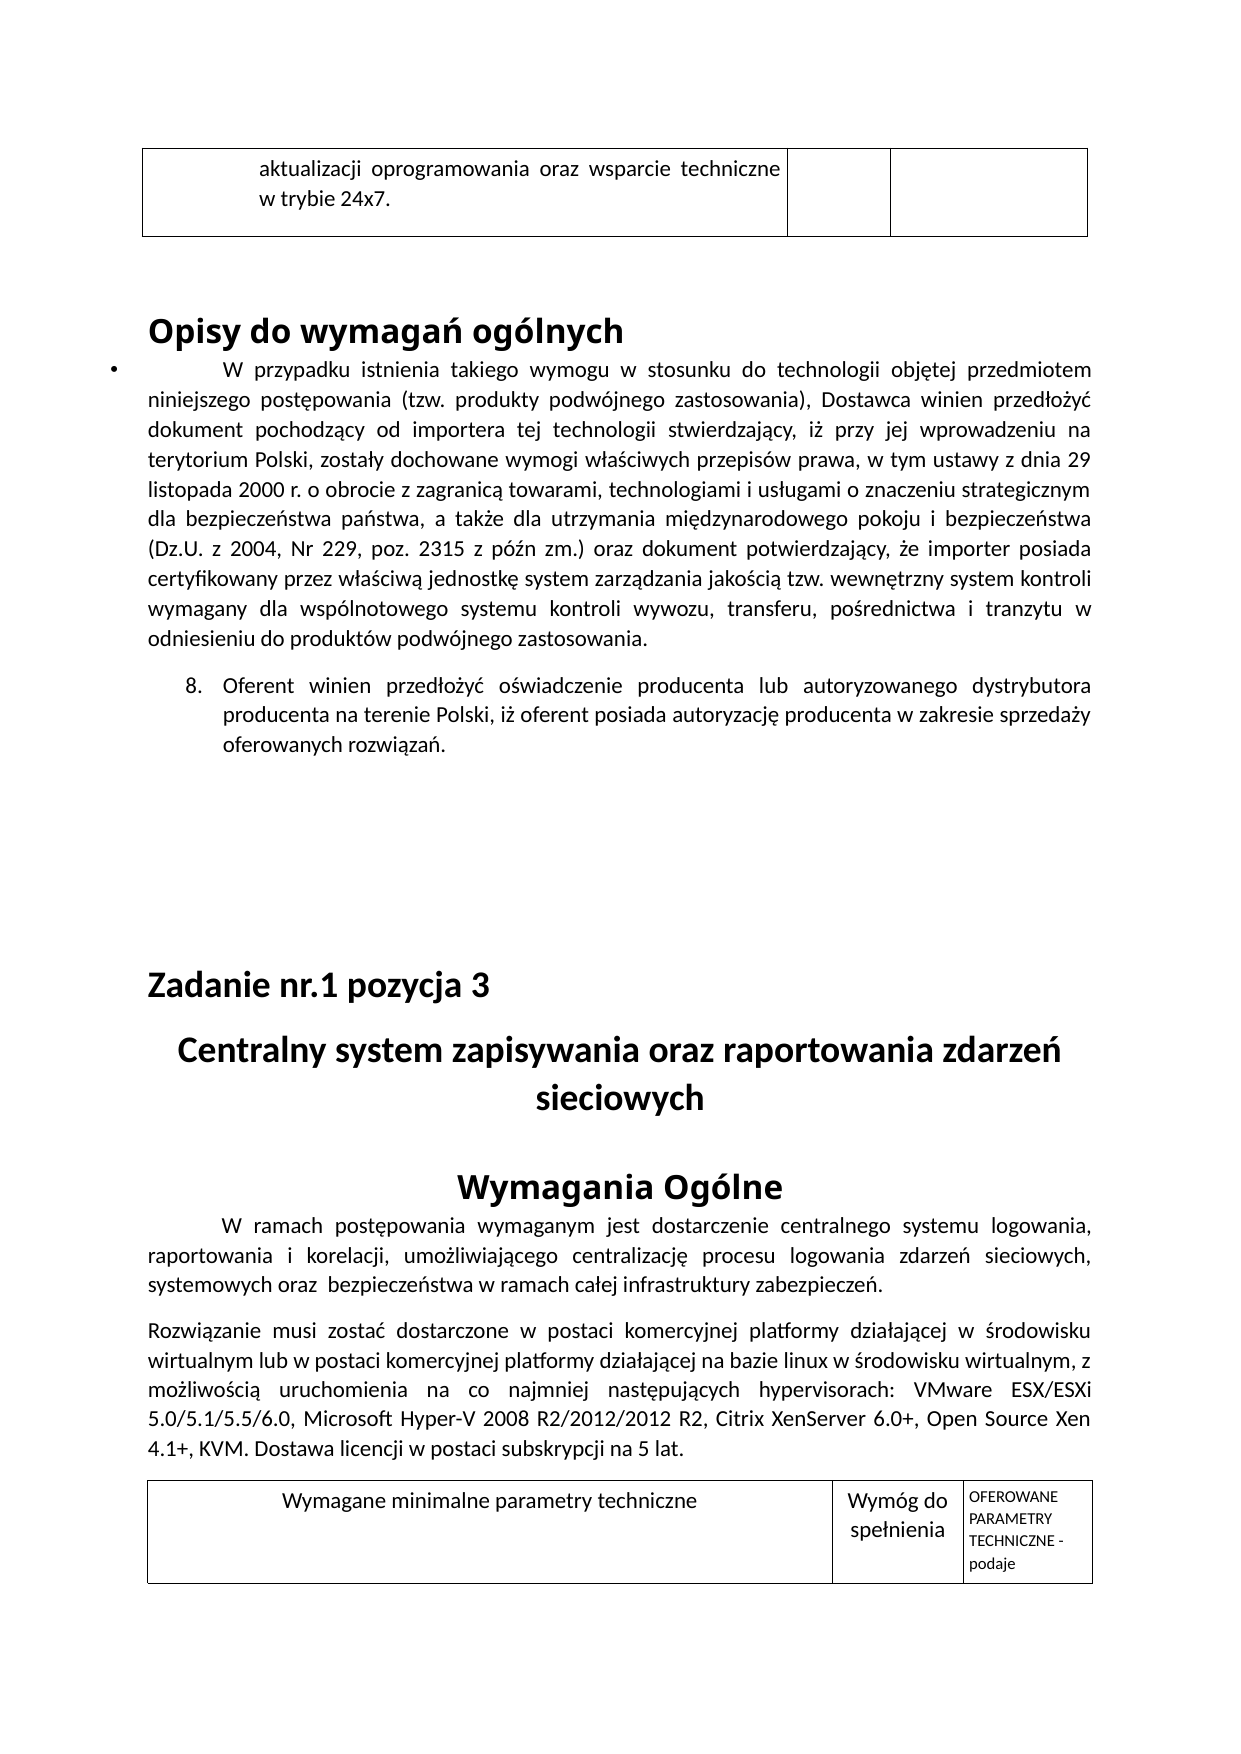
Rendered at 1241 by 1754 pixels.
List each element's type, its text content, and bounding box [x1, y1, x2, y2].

text W ramach postępowania wymaganym jest dostarczenie centralnego systemu logowania, raportowania i korelacji, umożliwiającego centralizację procesu logowania zdarzeń sieciowych, systemowych oraz bezpieczeństwa w ramach całej infrastruktury zabezpieczeń. [148, 1212, 1093, 1298]
table_cell [891, 149, 1087, 236]
table_cell aktualizacji oprogramowania oraz wsparcie techniczne w trybie 24x7. [143, 149, 787, 236]
table_header Wymagane minimalne parametry techniczne [148, 1481, 832, 1582]
list W przypadku istnienia takiego wymogu w stosunku do technologii objętej przedmiotem niniejszego postępowania (tzw. produkty podwójnego zastosowania), Dostawca winien przedłożyć dokument pochodzący od importera tej technologii stwierdzający, iż przy jej wprowadzeniu na terytorium Polski, zostały dochowane wymogi właściwych przepisów prawa, w tym ustawy z dnia 29 listopada 2000 r. o obrocie z zagranicą towarami, technologiami i usługami o znaczeniu strategicznym dla bezpieczeństwa państwa, a także dla utrzymania międzynarodowego pokoju i bezpieczeństwa (Dz.U. z 2004, Nr 229, poz. 2315 z późn zm.) oraz dokument potwierdzający, że importer posiada certyfikowany przez właściwą jednostkę system zarządzania jakością tzw. wewnętrzny system kontroli wymagany dla wspólnotowego systemu kontroli wywozu, transferu, pośrednictwa i tranzytu w odniesieniu do produktów podwójnego zastosowania. [110, 355, 1093, 652]
text Zadanie nr.1 pozycja 3 [148, 961, 1093, 1007]
text Rozwiązanie musi zostać dostarczone w postaci komercyjnej platformy działającej w środowisku wirtualnym lub w postaci komercyjnej platformy działającej na bazie linux w środowisku wirtualnym, z możliwością uruchomienia na co najmniej następujących hypervisorach: VMware ESX/ESXi 5.0/5.1/5.5/6.0, Microsoft Hyper-V 2008 R2/2012/2012 R2, Citrix XenServer 6.0+, Open Source Xen 4.1+, KVM. Dostawa licencji w postaci subskrypcji na 5 lat. [148, 1316, 1093, 1462]
table_cell [788, 149, 890, 236]
subtitle Wymagania Ogólne [148, 1164, 1093, 1209]
table_header OFEROWANE PARAMETRY TECHNICZNE - podaje [964, 1481, 1092, 1582]
list Oferent winien przedłożyć oświadczenie producenta lub autoryzowanego dystrybutora producenta na terenie Polski, iż oferent posiada autoryzację producenta w zakresie sprzedaży oferowanych rozwiązań. [185, 671, 1093, 758]
text Centralny system zapisywania oraz raportowania zdarzeń sieciowych [148, 1026, 1093, 1120]
table_header Wymóg do spełnienia [833, 1481, 963, 1582]
subtitle Opisy do wymagań ogólnych [148, 307, 1093, 353]
